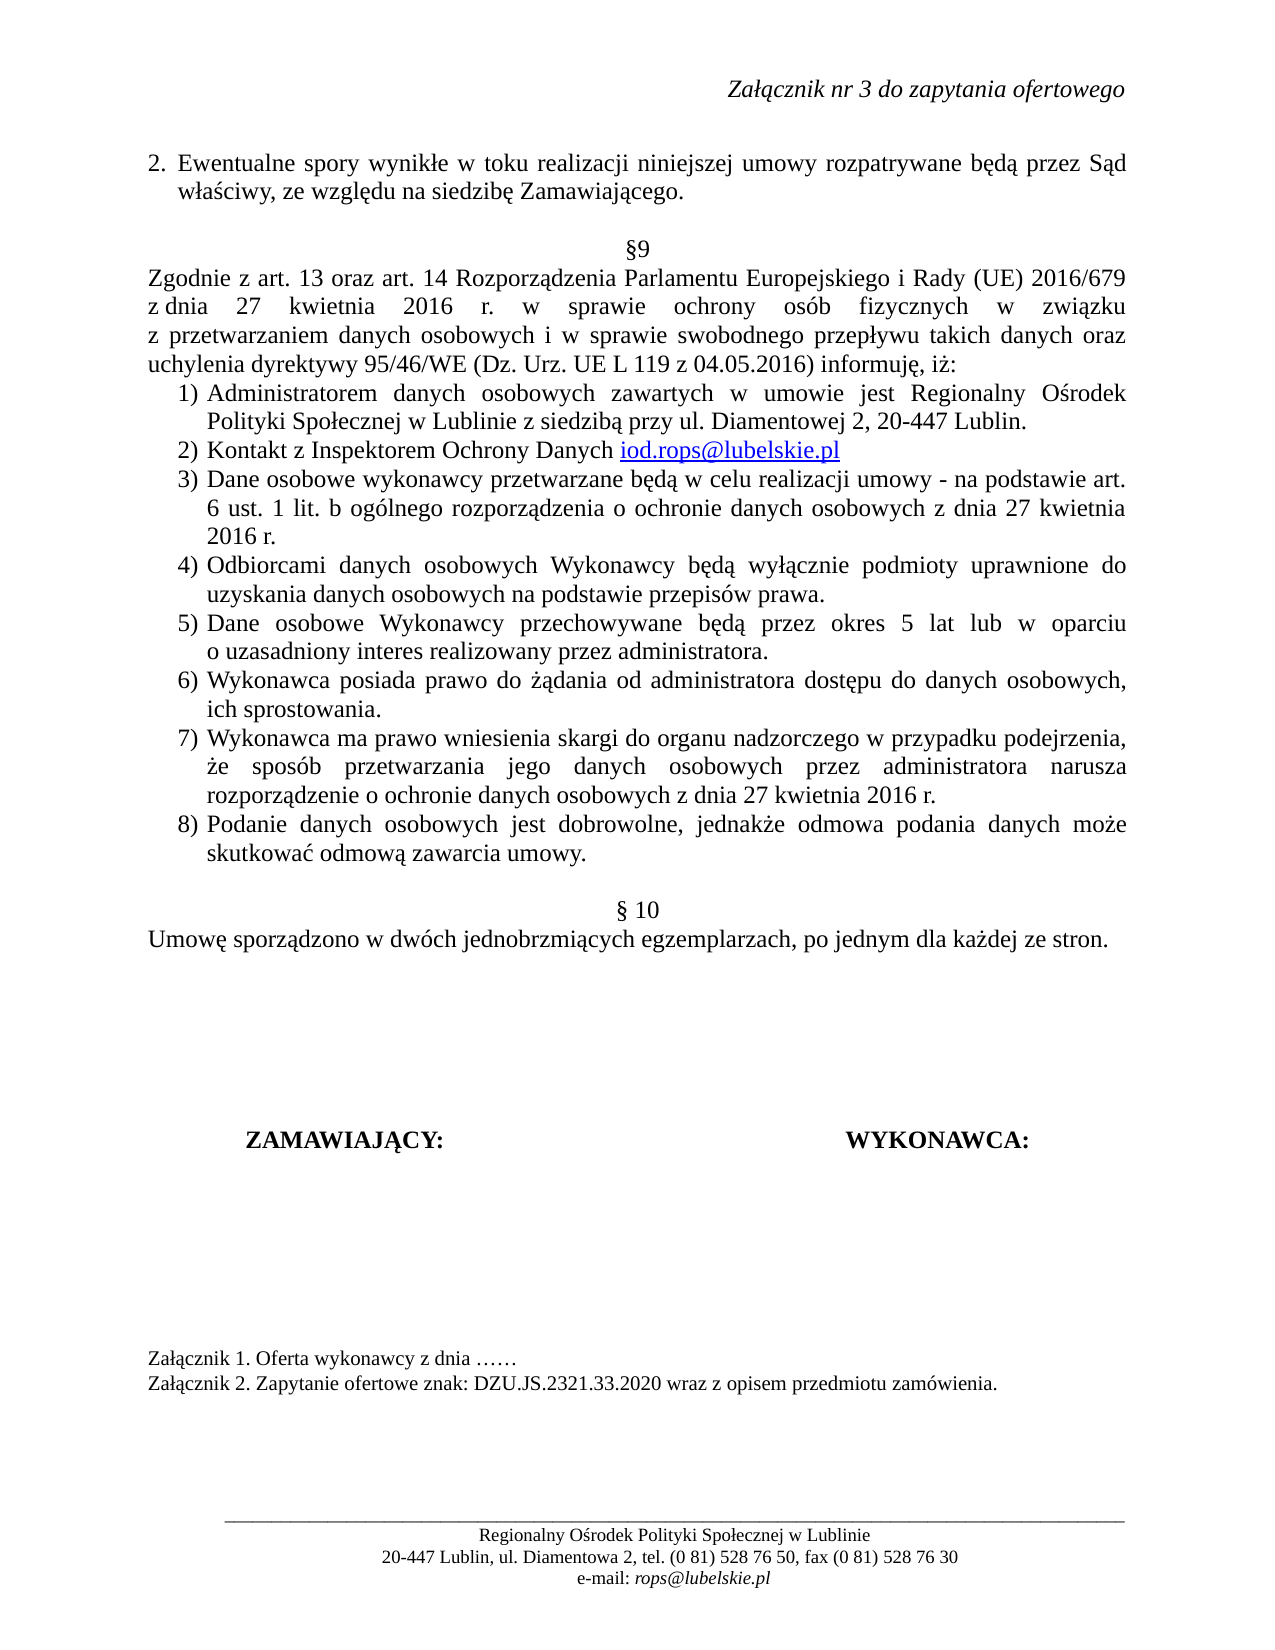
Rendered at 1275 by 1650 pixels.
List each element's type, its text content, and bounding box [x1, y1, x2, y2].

text Załącznik 1. Oferta wykonawcy z dnia …… [148, 1346, 1127, 1370]
list Dane osobowe Wykonawcy przechowywane będą przez okres 5 lat lub w oparciu o uzasadniony interes realizowany przez administratora. [177, 608, 1127, 665]
list Administratorem danych osobowych zawartych w umowie jest Regionalny Ośrodek Polityki Społecznej w Lublinie z siedzibą przy ul. Diamentowej 2, 20-447 Lublin. [177, 378, 1127, 435]
text § 10 [148, 895, 1127, 924]
list Wykonawca posiada prawo do żądania od administratora dostępu do danych osobowych, ich sprostowania. [177, 665, 1127, 723]
text §9 [148, 234, 1127, 263]
list Dane osobowe wykonawcy przetwarzane będą w celu realizacji umowy - na podstawie art. 6 ust. 1 lit. b ogólnego rozporządzenia o ochronie danych osobowych z dnia 27 kwietnia 2016 r. [177, 464, 1127, 550]
list Odbiorcami danych osobowych Wykonawcy będą wyłącznie podmioty uprawnione do uzyskania danych osobowych na podstawie przepisów prawa. [177, 550, 1127, 608]
list Podanie danych osobowych jest dobrowolne, jednakże odmowa podania danych może skutkować odmową zawarcia umowy. [177, 809, 1127, 866]
list Wykonawca ma prawo wniesienia skargi do organu nadzorczego w przypadku podejrzenia, że sposób przetwarzania jego danych osobowych przez administratora narusza rozporządzenie o ochronie danych osobowych z dnia 27 kwietnia 2016 r. [177, 723, 1127, 809]
text ZAMAWIAJĄCY: WYKONAWCA: [148, 1125, 1127, 1154]
text Załącznik 2. Zapytanie ofertowe znak: DZU.JS.2321.33.2020 wraz z opisem przedmiotu zamówienia. [148, 1370, 1127, 1394]
text Umowę sporządzono w dwóch jednobrzmiących egzemplarzach, po jednym dla każdej ze stron. [148, 924, 1127, 953]
list Kontakt z Inspektorem Ochrony Danych iod.rops@lubelskie.pl [177, 435, 1127, 464]
text Zgodnie z art. 13 oraz art. 14 Rozporządzenia Parlamentu Europejskiego i Rady (UE) 2016/679 z dnia 27 kwietnia 2016 r. w sprawie ochrony osób fizycznych w związku z przetwarzaniem danych osobowych i w sprawie swobodnego przepływu takich danych oraz uchylenia dyrektywy 95/46/WE (Dz. Urz. UE L 119 z 04.05.2016) informuję, iż: [148, 263, 1127, 378]
list Ewentualne spory wynikłe w toku realizacji niniejszej umowy rozpatrywane będą przez Sąd właściwy, ze względu na siedzibę Zamawiającego. [148, 148, 1127, 205]
